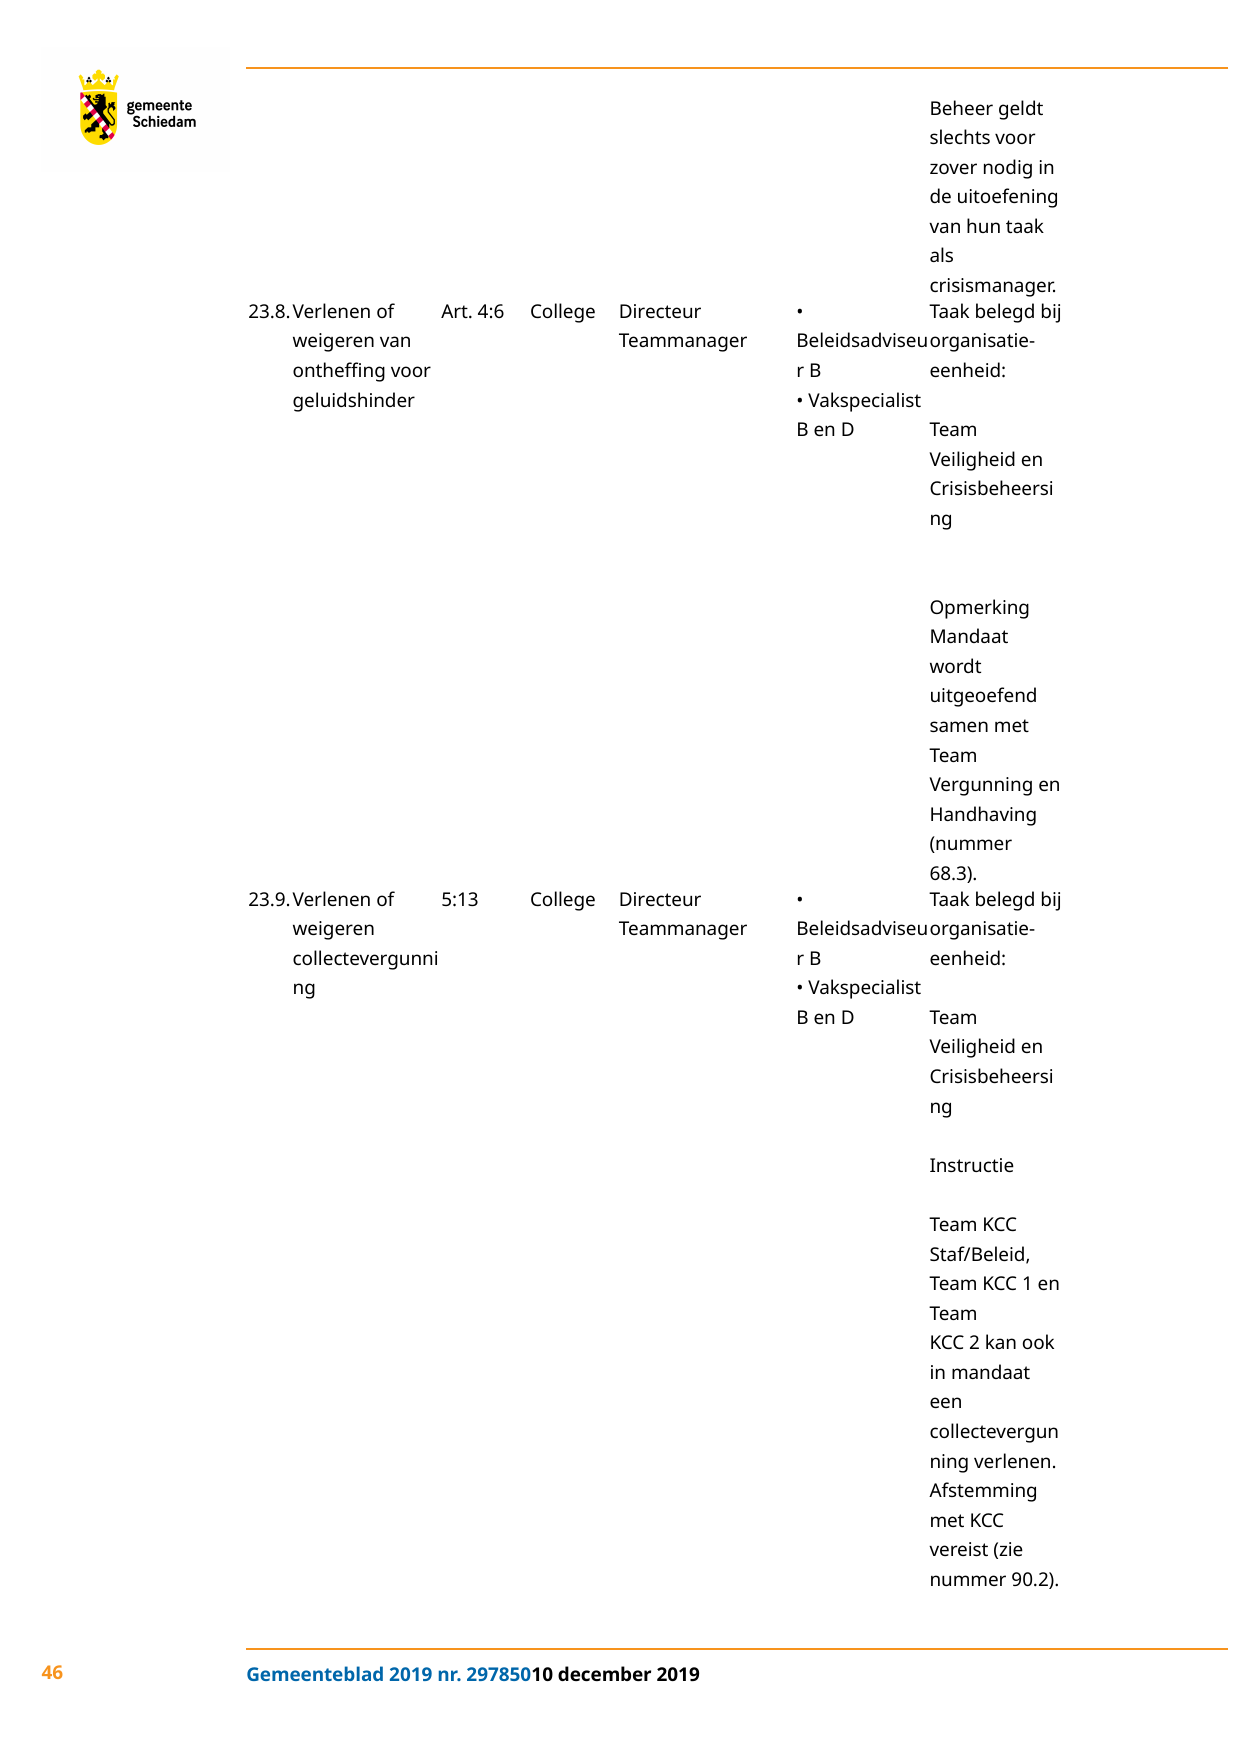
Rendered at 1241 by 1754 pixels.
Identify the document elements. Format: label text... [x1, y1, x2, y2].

table_cell [619, 95, 796, 298]
table_cell [248, 95, 292, 298]
table_cell College [530, 298, 619, 886]
table_cell College [530, 886, 619, 1592]
table_cell Beheer geldt slechts voor zover nodig in de uitoefening van hun taak als crisismanager. [929, 95, 1063, 298]
picture [41, 47, 231, 172]
table_cell Art. 4:6 [441, 298, 530, 886]
table_cell [530, 95, 619, 298]
table_cell • Beleidsadviseur B • Vakspecialist B en D [796, 298, 929, 886]
table_cell • Beleidsadviseur B • Vakspecialist B en D [796, 886, 929, 1592]
table_cell Taak belegd bij organisatie-eenheid: Team Veiligheid en Crisisbeheersing Opmerking Mandaat wordt uitgeoefend samen met Team Vergunning en Handhaving (nummer 68.3). [929, 298, 1063, 886]
table_cell [293, 95, 441, 298]
table_cell 23.8. [248, 298, 292, 886]
table_cell Taak belegd bij organisatie-eenheid: Team Veiligheid en Crisisbeheersing Instructie Team KCC Staf/Beleid, Team KCC 1 en Team KCC 2 kan ook in mandaat een collectevergunning verlenen. Afstemming met KCC vereist (zie nummer 90.2). [929, 886, 1063, 1592]
table_cell Verlenen of weigeren collectevergunning [293, 886, 441, 1592]
table_cell [796, 95, 929, 298]
table_cell Directeur Teammanager [619, 298, 796, 886]
table_cell Directeur Teammanager [619, 886, 796, 1592]
table_cell 5:13 [441, 886, 530, 1592]
table_cell Verlenen of weigeren van ontheffing voor geluidshinder [293, 298, 441, 886]
table_cell 23.9. [248, 886, 292, 1592]
table_cell [441, 95, 530, 298]
